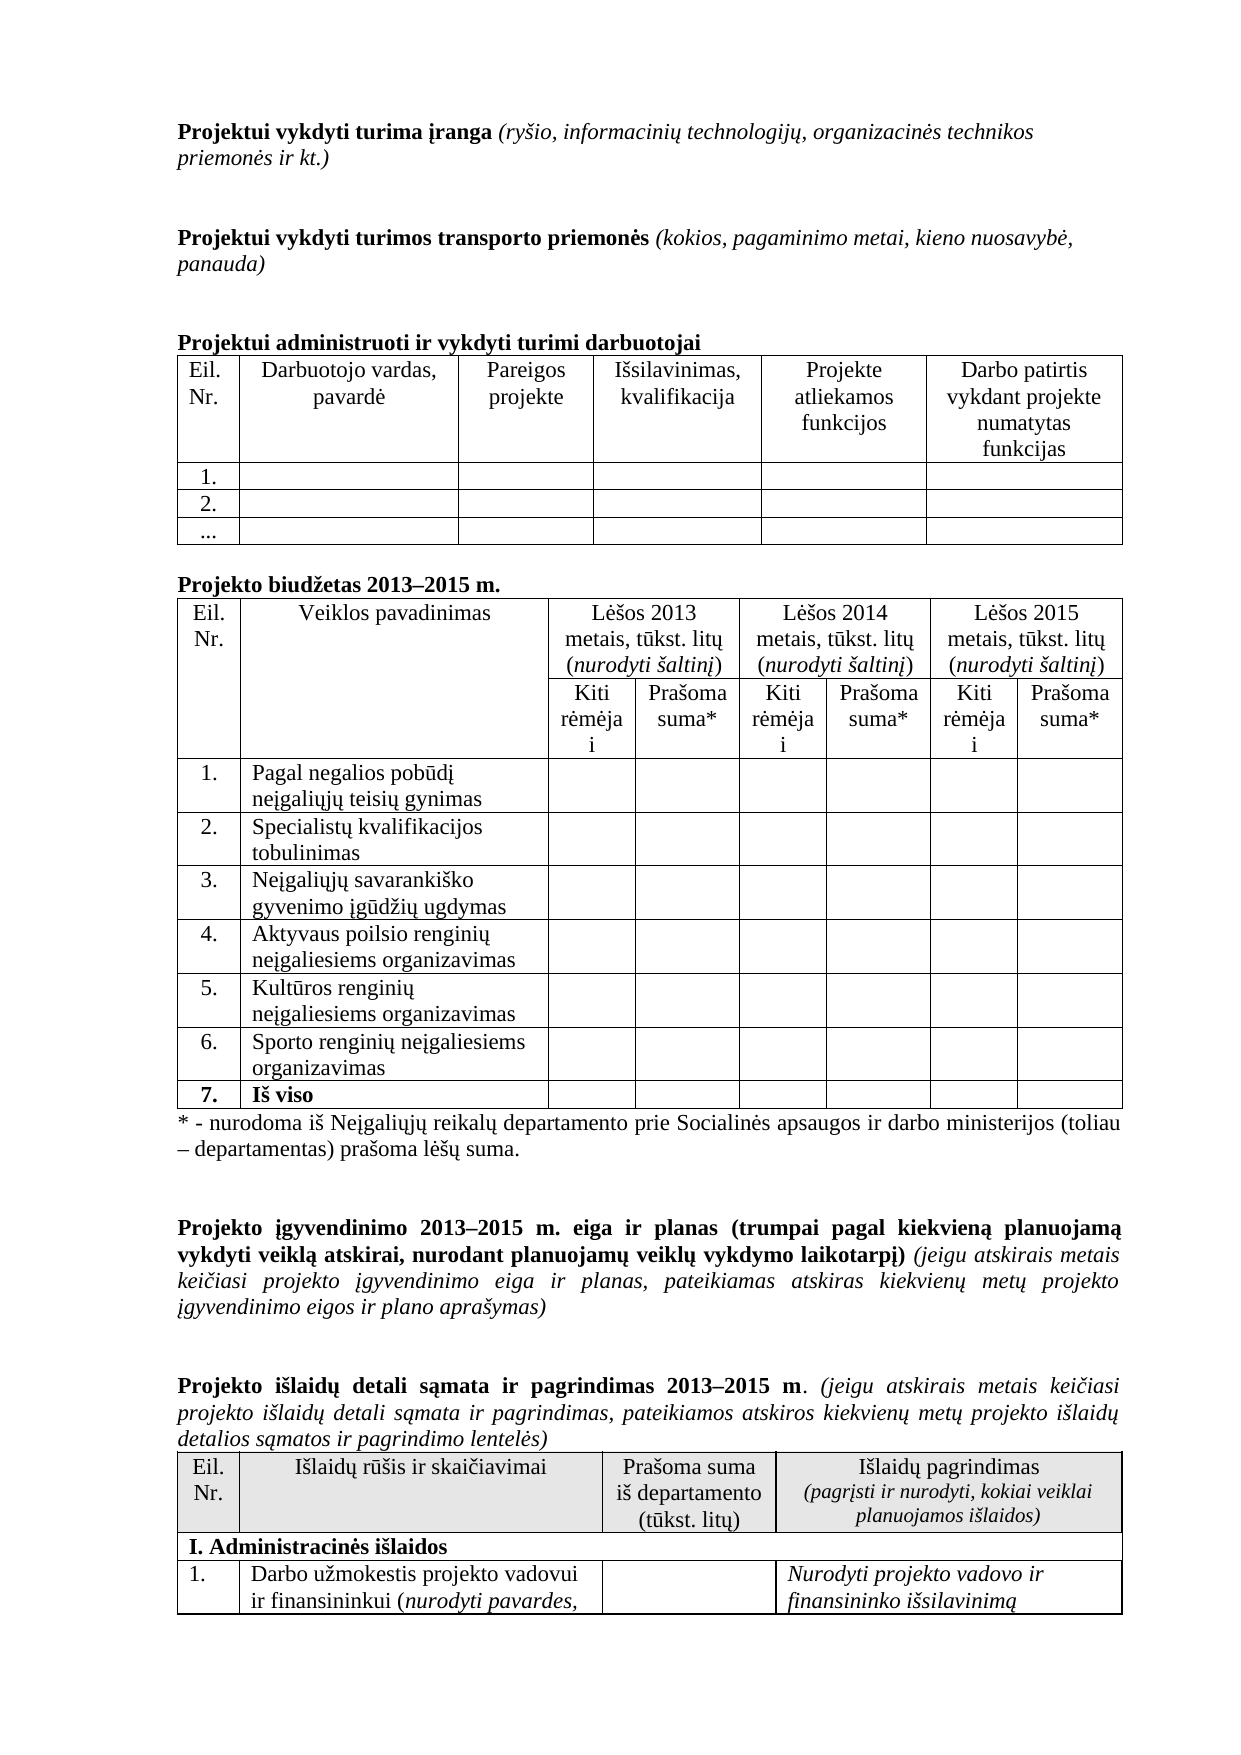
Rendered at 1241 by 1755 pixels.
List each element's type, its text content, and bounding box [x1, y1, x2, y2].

table_cell Darbo užmokestis projekto vadovui ir finansininkui (nurodyti pavardes, [240, 1561, 602, 1613]
table_cell [931, 974, 1017, 1027]
table_header Projekte atliekamos funkcijos [762, 356, 926, 462]
table_cell ... [178, 518, 239, 544]
table_cell [1073, 1533, 1097, 1559]
table_cell 5. [178, 974, 240, 1027]
table_cell Prašoma suma* [1018, 679, 1122, 758]
table_cell [549, 1081, 635, 1108]
table_cell [762, 518, 926, 544]
table_cell Neįgaliųjų savarankiško gyvenimo įgūdžių ugdymas [241, 866, 548, 919]
table_cell [1018, 974, 1122, 1027]
text Projektui vykdyti turima įranga (ryšio, informacinių technologijų, organizacinės technikos priemonės ir kt.) [177, 118, 1122, 171]
table_cell Kiti rėmėjai [549, 679, 635, 758]
table_cell [1018, 920, 1122, 973]
table_header Lėšos 2014 metais, tūkst. litų (nurodyti šaltinį) [740, 599, 930, 678]
table_cell [931, 920, 1017, 973]
table_cell [549, 974, 635, 1027]
table_header Prašoma suma iš departamento (tūkst. litų) [603, 1453, 775, 1532]
table_cell [827, 1081, 930, 1108]
table_header Veiklos pavadinimas [241, 599, 548, 758]
table_cell [1018, 1028, 1122, 1080]
table_cell [459, 518, 593, 544]
table_cell [549, 1028, 635, 1080]
table_cell [931, 1028, 1017, 1080]
table_cell [827, 974, 930, 1027]
table_cell [827, 759, 930, 812]
table_cell [636, 920, 739, 973]
table_cell [827, 866, 930, 919]
table_cell Prašoma suma* [636, 679, 739, 758]
table_cell [762, 490, 926, 517]
table_cell [931, 866, 1017, 919]
table_header Darbo patirtis vykdant projekte numatytas funkcijas [927, 356, 1122, 462]
table_cell [762, 463, 926, 489]
table_header Eil. Nr. [178, 599, 240, 758]
table_cell [740, 1081, 826, 1108]
table_cell [549, 866, 635, 919]
table_cell 1. [178, 463, 239, 489]
table_header Lėšos 2013 metais, tūkst. litų (nurodyti šaltinį) [549, 599, 739, 678]
table_cell [594, 490, 761, 517]
table_cell [740, 813, 826, 865]
table_cell [594, 463, 761, 489]
table_cell [740, 866, 826, 919]
table_cell 6. [178, 1028, 240, 1080]
table_cell 3. [178, 866, 240, 919]
table_cell [636, 759, 739, 812]
text Projekto išlaidų detali sąmata ir pagrindimas 2013–2015 m. (jeigu atskirais metais keičiasi projekto išlaidų detali sąmata ir pagrindimas, pateikiamos atskiros kiekvienų metų projekto išlaidų detalios sąmatos ir pagrindimo lentelės) [177, 1372, 1122, 1451]
table_cell [931, 813, 1017, 865]
table_cell [549, 920, 635, 973]
table_cell [740, 920, 826, 973]
table_header Išsilavinimas, kvalifikacija [594, 356, 761, 462]
table_cell [827, 920, 930, 973]
table_cell [603, 1561, 775, 1613]
table_cell [1018, 1081, 1122, 1108]
table_cell [636, 866, 739, 919]
table_cell [240, 463, 458, 489]
table_cell Prašoma suma* [827, 679, 930, 758]
table_cell [459, 490, 593, 517]
table_cell Aktyvaus poilsio renginių neįgaliesiems organizavimas [241, 920, 548, 973]
table_header Lėšos 2015 metais, tūkst. litų (nurodyti šaltinį) [931, 599, 1122, 678]
table_cell Iš viso [241, 1081, 548, 1108]
table_cell Specialistų kvalifikacijos tobulinimas [241, 813, 548, 865]
table_cell [827, 813, 930, 865]
table_header Išlaidų rūšis ir skaičiavimai [240, 1453, 602, 1532]
table_cell [459, 463, 593, 489]
table_cell [827, 1028, 930, 1080]
table_cell 2. [178, 490, 239, 517]
table_cell [740, 974, 826, 1027]
table_cell [740, 759, 826, 812]
table_cell [240, 518, 458, 544]
table_cell 2. [178, 813, 240, 865]
table_cell [549, 813, 635, 865]
table_cell [927, 518, 1122, 544]
text Projektui vykdyti turimos transporto priemonės (kokios, pagaminimo metai, kieno nuosavybė, panauda) [177, 223, 1122, 276]
table_cell [1018, 866, 1122, 919]
table_cell Kiti rėmėjai [931, 679, 1017, 758]
text Projektui administruoti ir vykdyti turimi darbuotojai [177, 329, 1122, 355]
table_cell 7. [178, 1081, 240, 1108]
table_header Darbuotojo vardas, pavardė [240, 356, 458, 462]
table_cell [1048, 1533, 1073, 1559]
table_cell [636, 1081, 739, 1108]
table_cell Kultūros renginių neįgaliesiems organizavimas [241, 974, 548, 1027]
table_cell [636, 813, 739, 865]
table_cell [1098, 1533, 1122, 1559]
table_cell [927, 490, 1122, 517]
table_cell Pagal negalios pobūdį neįgaliųjų teisių gynimas [241, 759, 548, 812]
table_header Išlaidų pagrindimas (pagrįsti ir nurodyti, kokiai veiklai planuojamos išlaidos) [777, 1453, 1121, 1532]
table_cell Kiti rėmėjai [740, 679, 826, 758]
text Projekto biudžetas 2013–2015 m. [177, 571, 1122, 598]
text Projekto įgyvendinimo 2013–2015 m. eiga ir planas (trumpai pagal kiekvieną planuojamą vykdyti veiklą atskirai, nurodant planuojamų veiklų vykdymo laikotarpį) (jeigu atskirais metais keičiasi projekto įgyvendinimo eiga ir planas, pateikiamas atskiras kiekvienų metų projekto įgyvendinimo eigos ir plano aprašymas) [177, 1214, 1122, 1320]
table_header Eil. Nr. [178, 1453, 239, 1532]
table_cell [927, 463, 1122, 489]
text * - nurodoma iš Neįgaliųjų reikalų departamento prie Socialinės apsaugos ir darbo ministerijos (toliau – departamentas) prašoma lėšų suma. [177, 1109, 1122, 1162]
table_cell [636, 1028, 739, 1080]
table_cell Nurodyti projekto vadovo ir finansininko išsilavinimą [777, 1561, 1121, 1613]
table_header Pareigos projekte [459, 356, 593, 462]
table_cell [1018, 813, 1122, 865]
table_header Eil. Nr. [178, 356, 239, 462]
table_cell Sporto renginių neįgaliesiems organizavimas [241, 1028, 548, 1080]
table_cell [594, 518, 761, 544]
table_cell 1. [178, 1561, 239, 1613]
table_cell 1. [178, 759, 240, 812]
table_cell [1018, 759, 1122, 812]
table_cell [549, 759, 635, 812]
table_cell 4. [178, 920, 240, 973]
table_cell [931, 759, 1017, 812]
table_cell [740, 1028, 826, 1080]
table_cell I. Administracinės išlaidos [178, 1533, 1048, 1559]
table_cell [636, 974, 739, 1027]
table_cell [240, 490, 458, 517]
table_cell [931, 1081, 1017, 1108]
